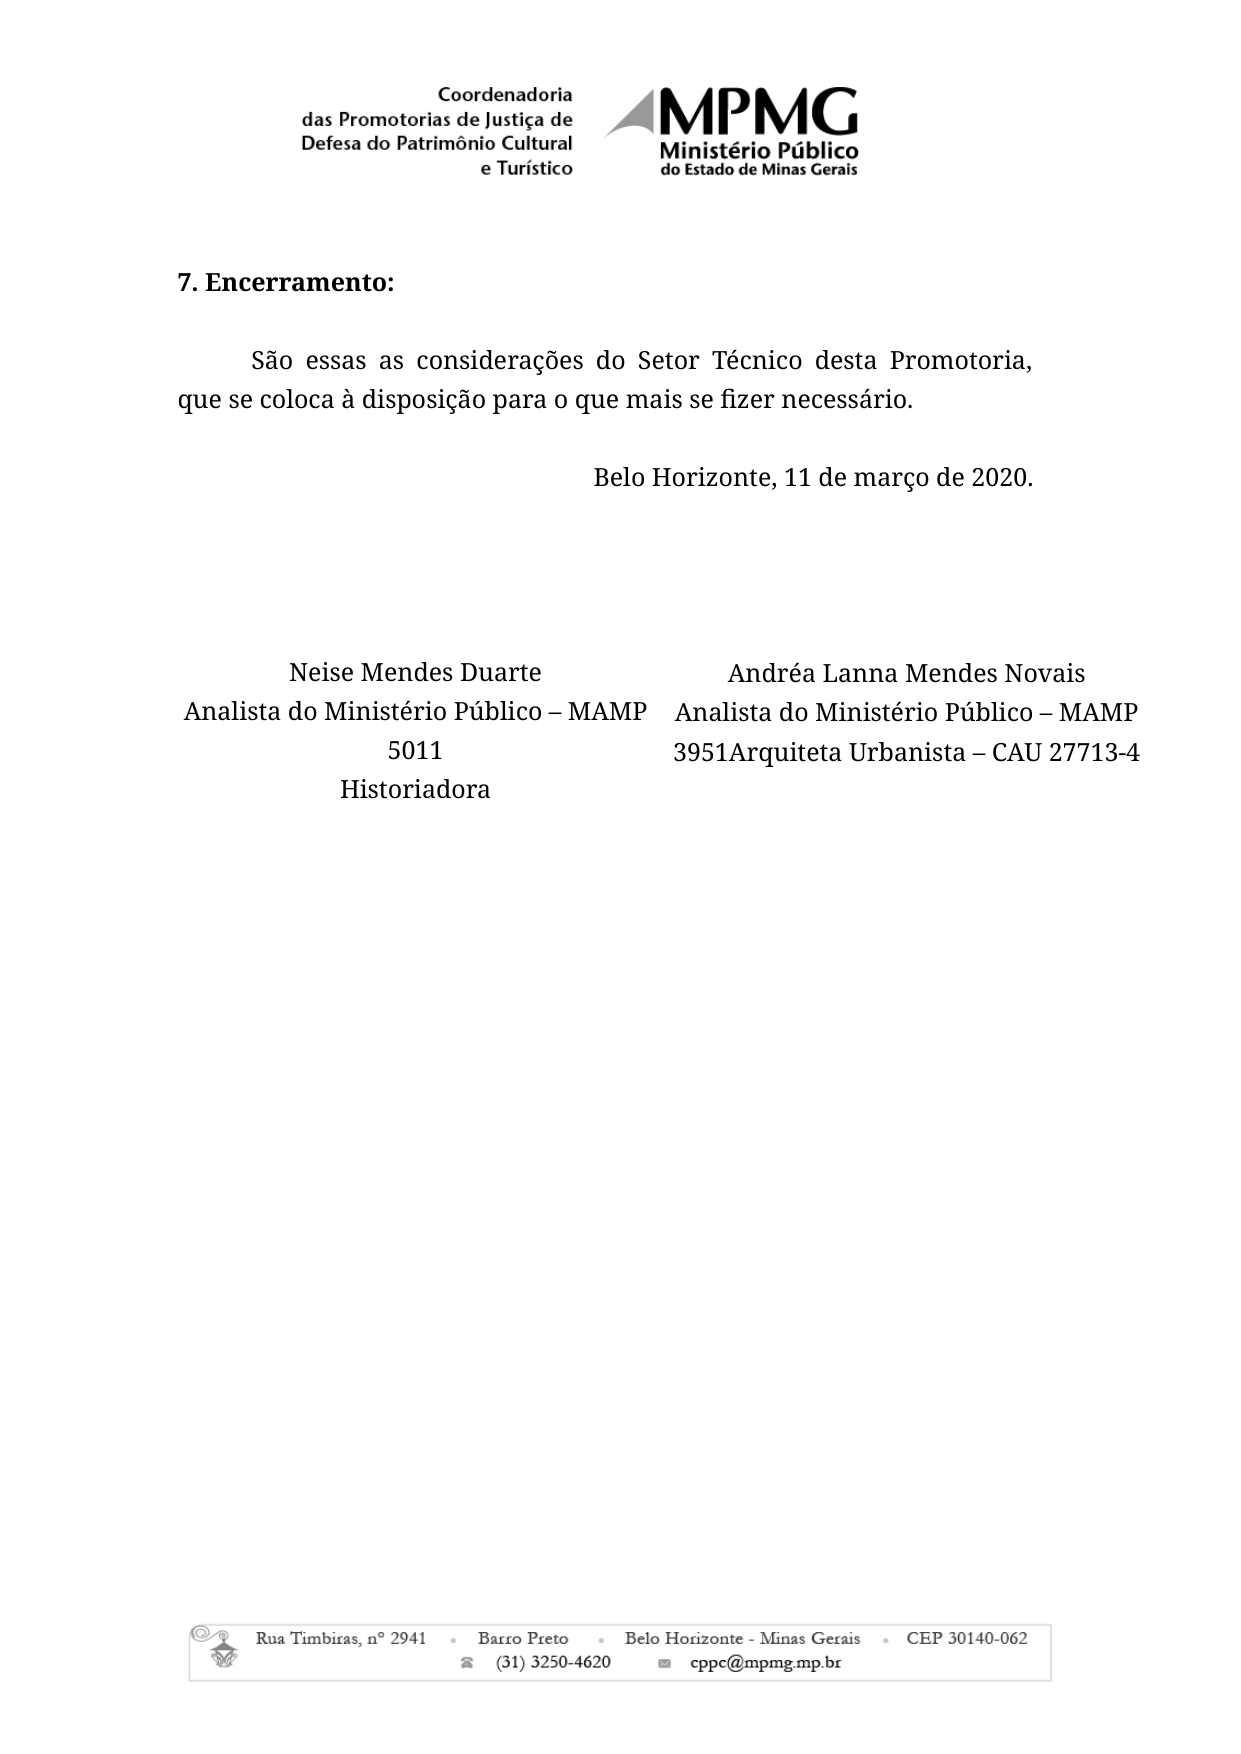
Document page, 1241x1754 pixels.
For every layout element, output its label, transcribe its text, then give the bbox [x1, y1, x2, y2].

text Belo Horizonte, 11 de março de 2020. [177, 460, 1033, 494]
picture [177, 1616, 1062, 1688]
text São essas as considerações do Setor Técnico desta Promotoria, que se coloca à disposição para o que mais se fizer necessário. [177, 342, 1033, 416]
picture [177, 59, 1053, 192]
table_header Andréa Lanna Mendes Novais Analista do Ministério Público – MAMP 3951Arquiteta Urbanista – CAU 27713-4 [661, 578, 1152, 806]
table_header Neise Mendes Duarte Analista do Ministério Público – MAMP 5011 Historiadora [170, 578, 661, 806]
text 7. Encerramento: [177, 264, 1033, 298]
